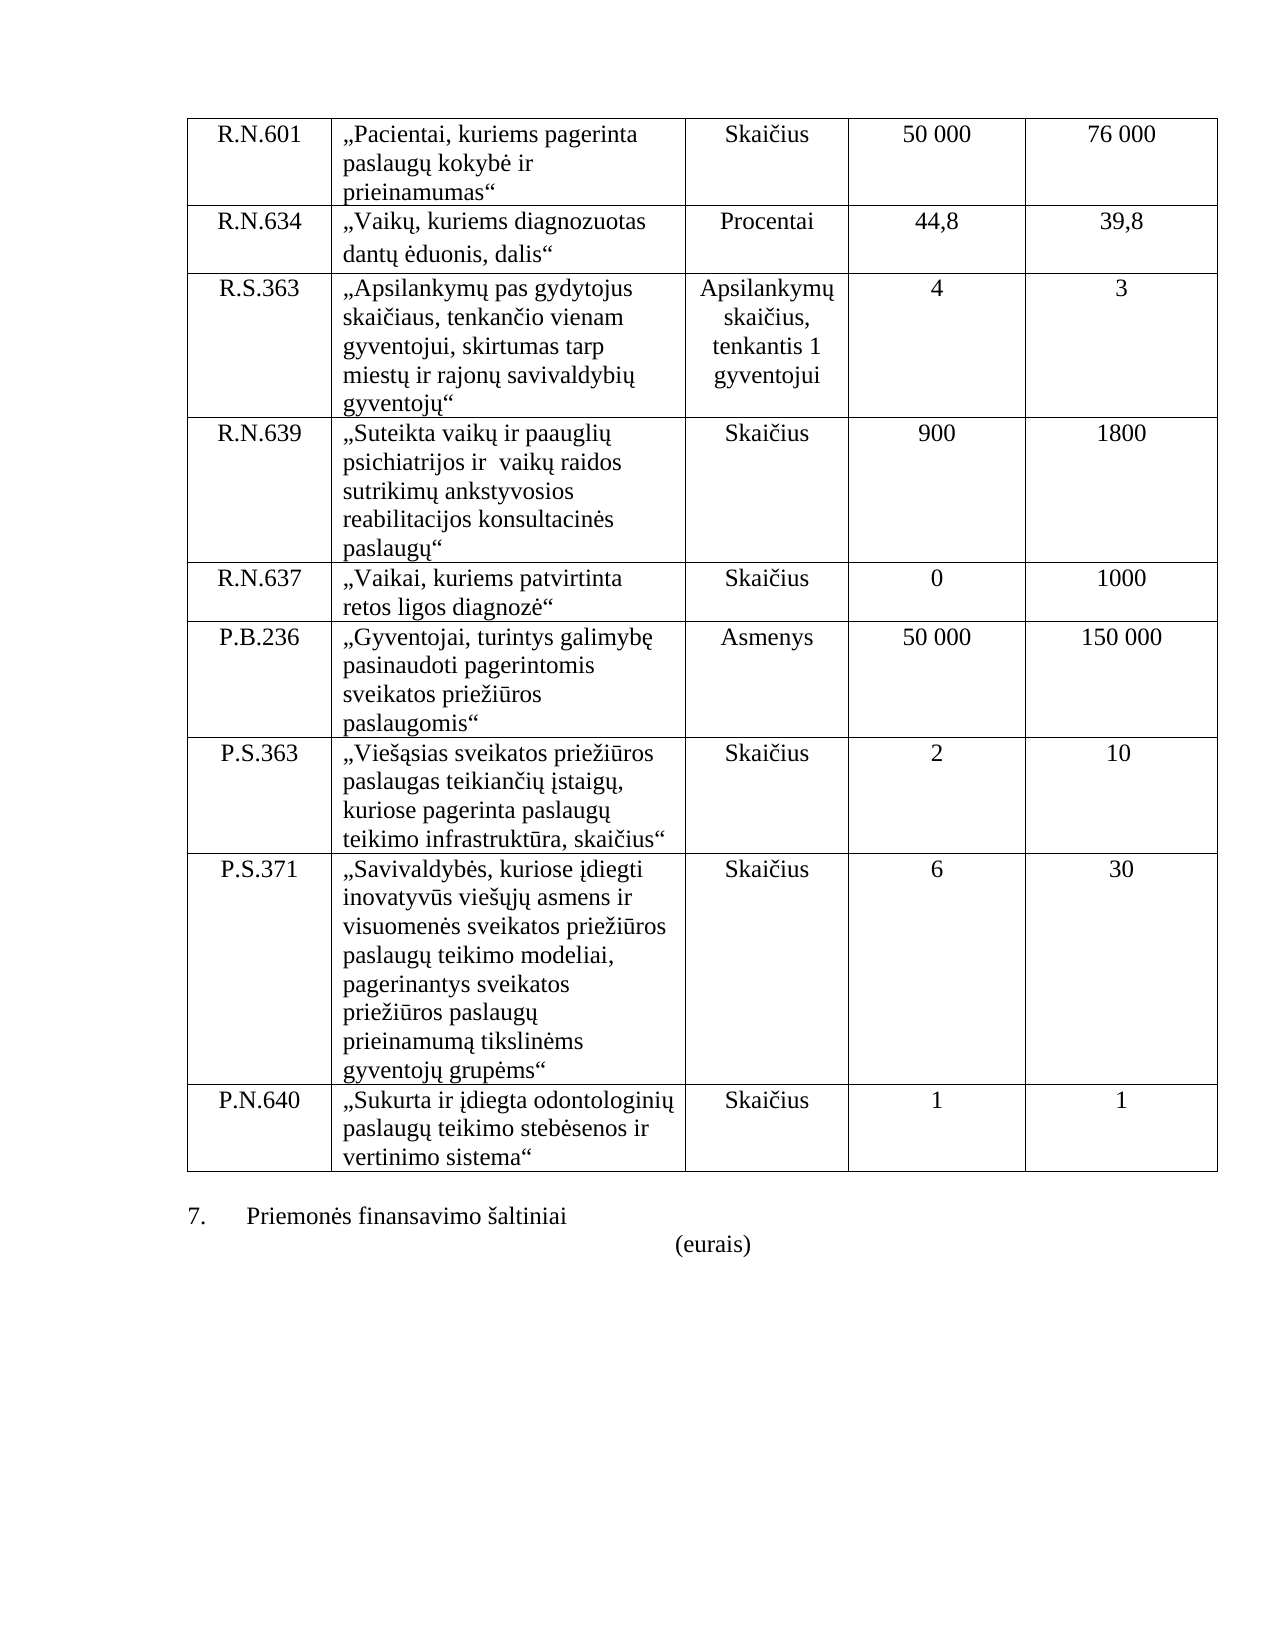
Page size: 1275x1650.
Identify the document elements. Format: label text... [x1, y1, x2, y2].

table_cell „Pacientai, kuriems pagerinta paslaugų kokybė ir prieinamumas“ [332, 119, 685, 205]
table_cell Procentai [686, 206, 848, 272]
table_cell Skaičius [686, 563, 848, 621]
table_cell „Sukurta ir įdiegta odontologinių paslaugų teikimo stebėsenos ir vertinimo sistema“ [332, 1085, 685, 1171]
table_cell „Apsilankymų pas gydytojus skaičiaus, tenkančio vienam gyventojui, skirtumas tarp miestų ir rajonų savivaldybių gyventojų“ [332, 274, 685, 417]
table_cell „Vaikai, kuriems patvirtinta retos ligos diagnozė“ [332, 563, 685, 621]
text (eurais) [187, 1229, 1167, 1258]
table_cell 50 000 [849, 622, 1025, 737]
table_cell 1000 [1026, 563, 1217, 621]
table_cell Skaičius [686, 119, 848, 205]
table_cell P.S.363 [188, 738, 331, 853]
table_cell R.N.637 [188, 563, 331, 621]
table_cell 39,8 [1026, 206, 1217, 272]
table_cell „Savivaldybės, kuriose įdiegti inovatyvūs viešųjų asmens ir visuomenės sveikatos priežiūros paslaugų teikimo modeliai, pagerinantys sveikatos priežiūros paslaugų prieinamumą tikslinėms gyventojų grupėms“ [332, 854, 685, 1084]
table_cell P.N.640 [188, 1085, 331, 1171]
table_cell 30 [1026, 854, 1217, 1084]
table_cell 1800 [1026, 418, 1217, 562]
table_cell „Vaikų, kuriems diagnozuotas dantų ėduonis, dalis“ [332, 206, 685, 272]
table_cell „Suteikta vaikų ir paauglių psichiatrijos ir vaikų raidos sutrikimų ankstyvosios reabilitacijos konsultacinės paslaugų“ [332, 418, 685, 562]
table_cell Skaičius [686, 738, 848, 853]
table_cell R.N.601 [188, 119, 331, 205]
table_cell Apsilankymų skaičius, tenkantis 1 gyventojui [686, 274, 848, 417]
table_cell 44,8 [849, 206, 1025, 272]
table_cell 4 [849, 274, 1025, 417]
table_cell Skaičius [686, 418, 848, 562]
table_cell R.S.363 [188, 274, 331, 417]
table_cell 3 [1026, 274, 1217, 417]
table_cell P.S.371 [188, 854, 331, 1084]
table_cell 900 [849, 418, 1025, 562]
table_cell P.B.236 [188, 622, 331, 737]
table_cell 2 [849, 738, 1025, 853]
table_cell R.N.639 [188, 418, 331, 562]
table_cell Skaičius [686, 1085, 848, 1171]
table_cell 150 000 [1026, 622, 1217, 737]
table_cell 6 [849, 854, 1025, 1084]
table_cell 1 [1026, 1085, 1217, 1171]
table_cell „Viešąsias sveikatos priežiūros paslaugas teikiančių įstaigų, kuriose pagerinta paslaugų teikimo infrastruktūra, skaičius“ [332, 738, 685, 853]
table_cell 76 000 [1026, 119, 1217, 205]
table_cell 50 000 [849, 119, 1025, 205]
table_cell Skaičius [686, 854, 848, 1084]
text 7. Priemonės finansavimo šaltiniai [187, 1201, 1167, 1229]
table_cell 0 [849, 563, 1025, 621]
table_cell 1 [849, 1085, 1025, 1171]
table_cell R.N.634 [188, 206, 331, 272]
table_cell Asmenys [686, 622, 848, 737]
table_cell „Gyventojai, turintys galimybę pasinaudoti pagerintomis sveikatos priežiūros paslaugomis“ [332, 622, 685, 737]
table_cell 10 [1026, 738, 1217, 853]
